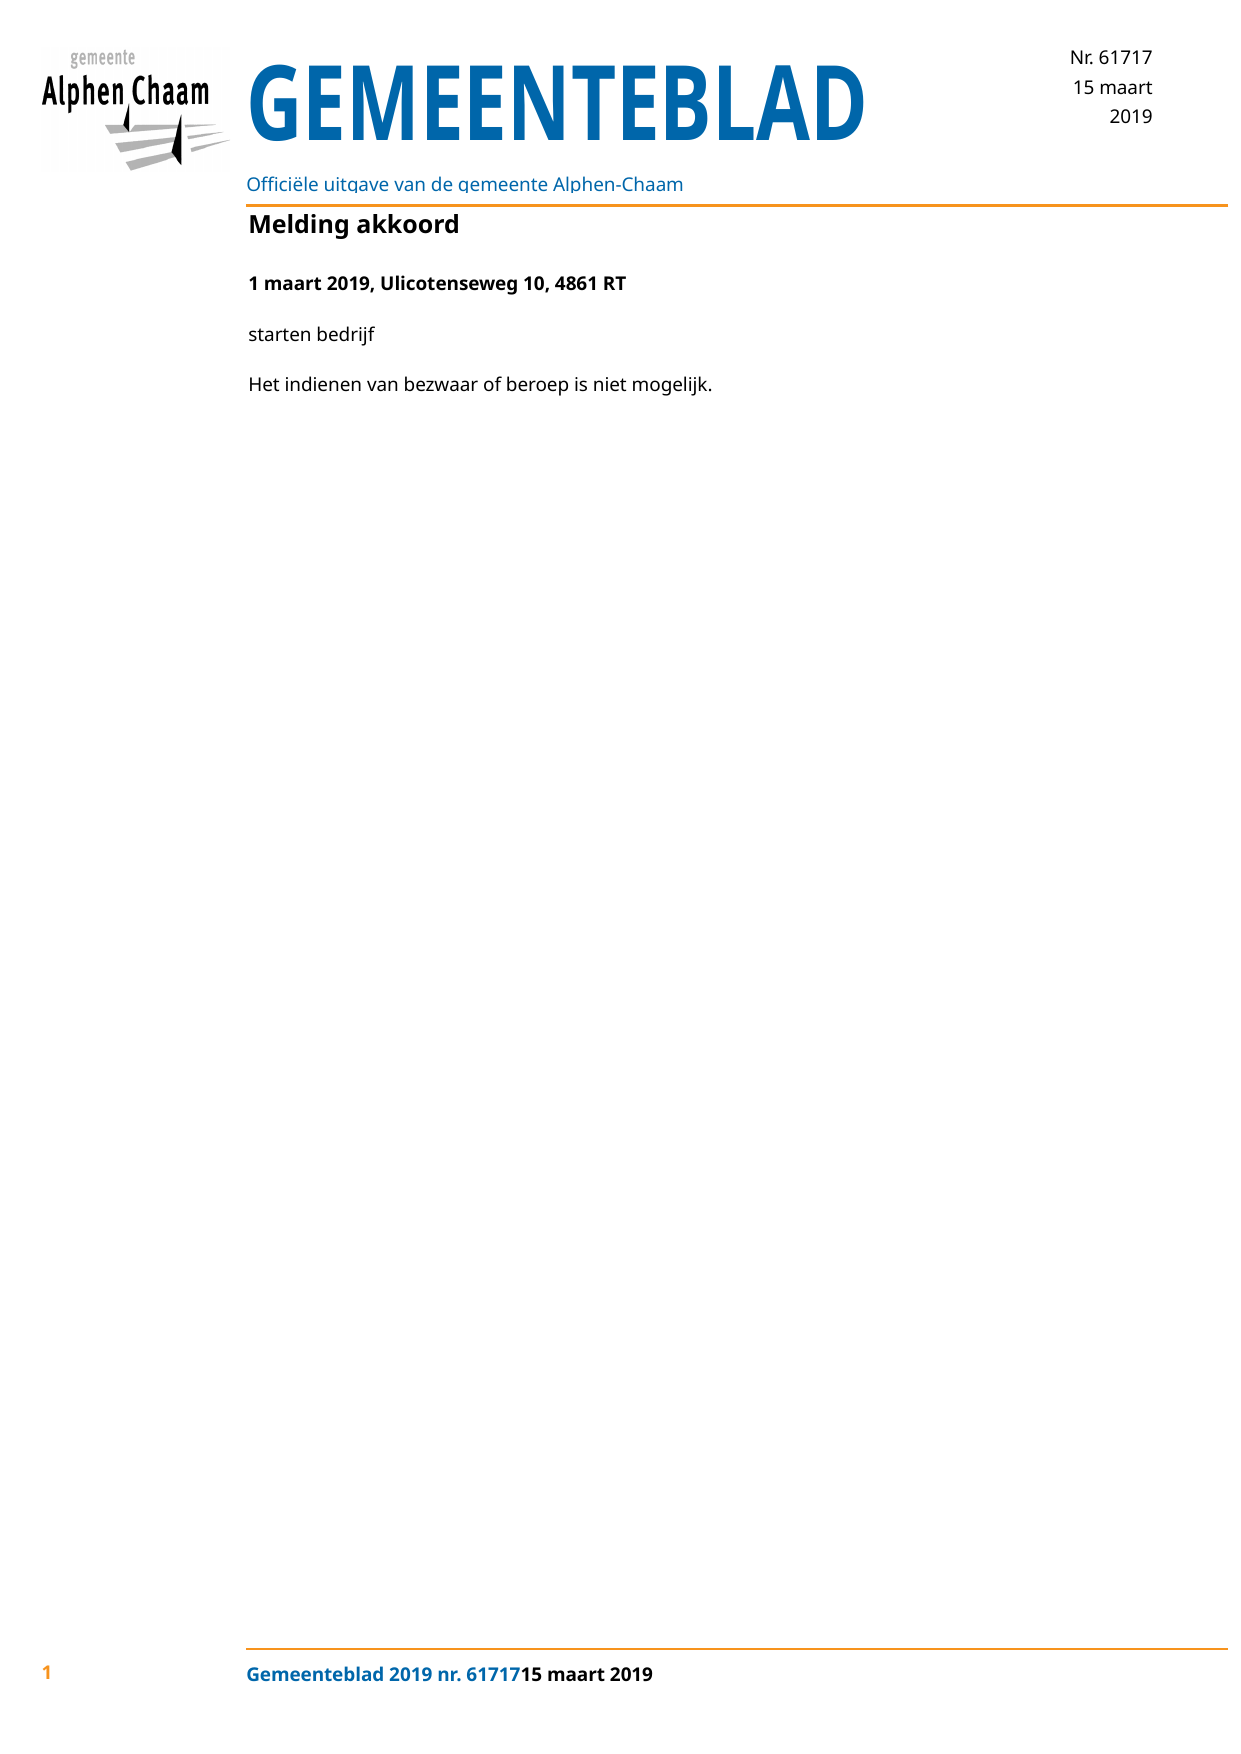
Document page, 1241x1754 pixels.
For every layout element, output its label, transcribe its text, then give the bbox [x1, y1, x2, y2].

picture [41, 47, 231, 172]
text 1 maart 2019, Ulicotenseweg 10, 4861 RT [248, 270, 1152, 296]
text Het indienen van bezwaar of beroep is niet mogelijk. [248, 371, 1152, 397]
text starten bedrijf [248, 321, 1152, 346]
text Melding akkoord [248, 207, 1152, 241]
